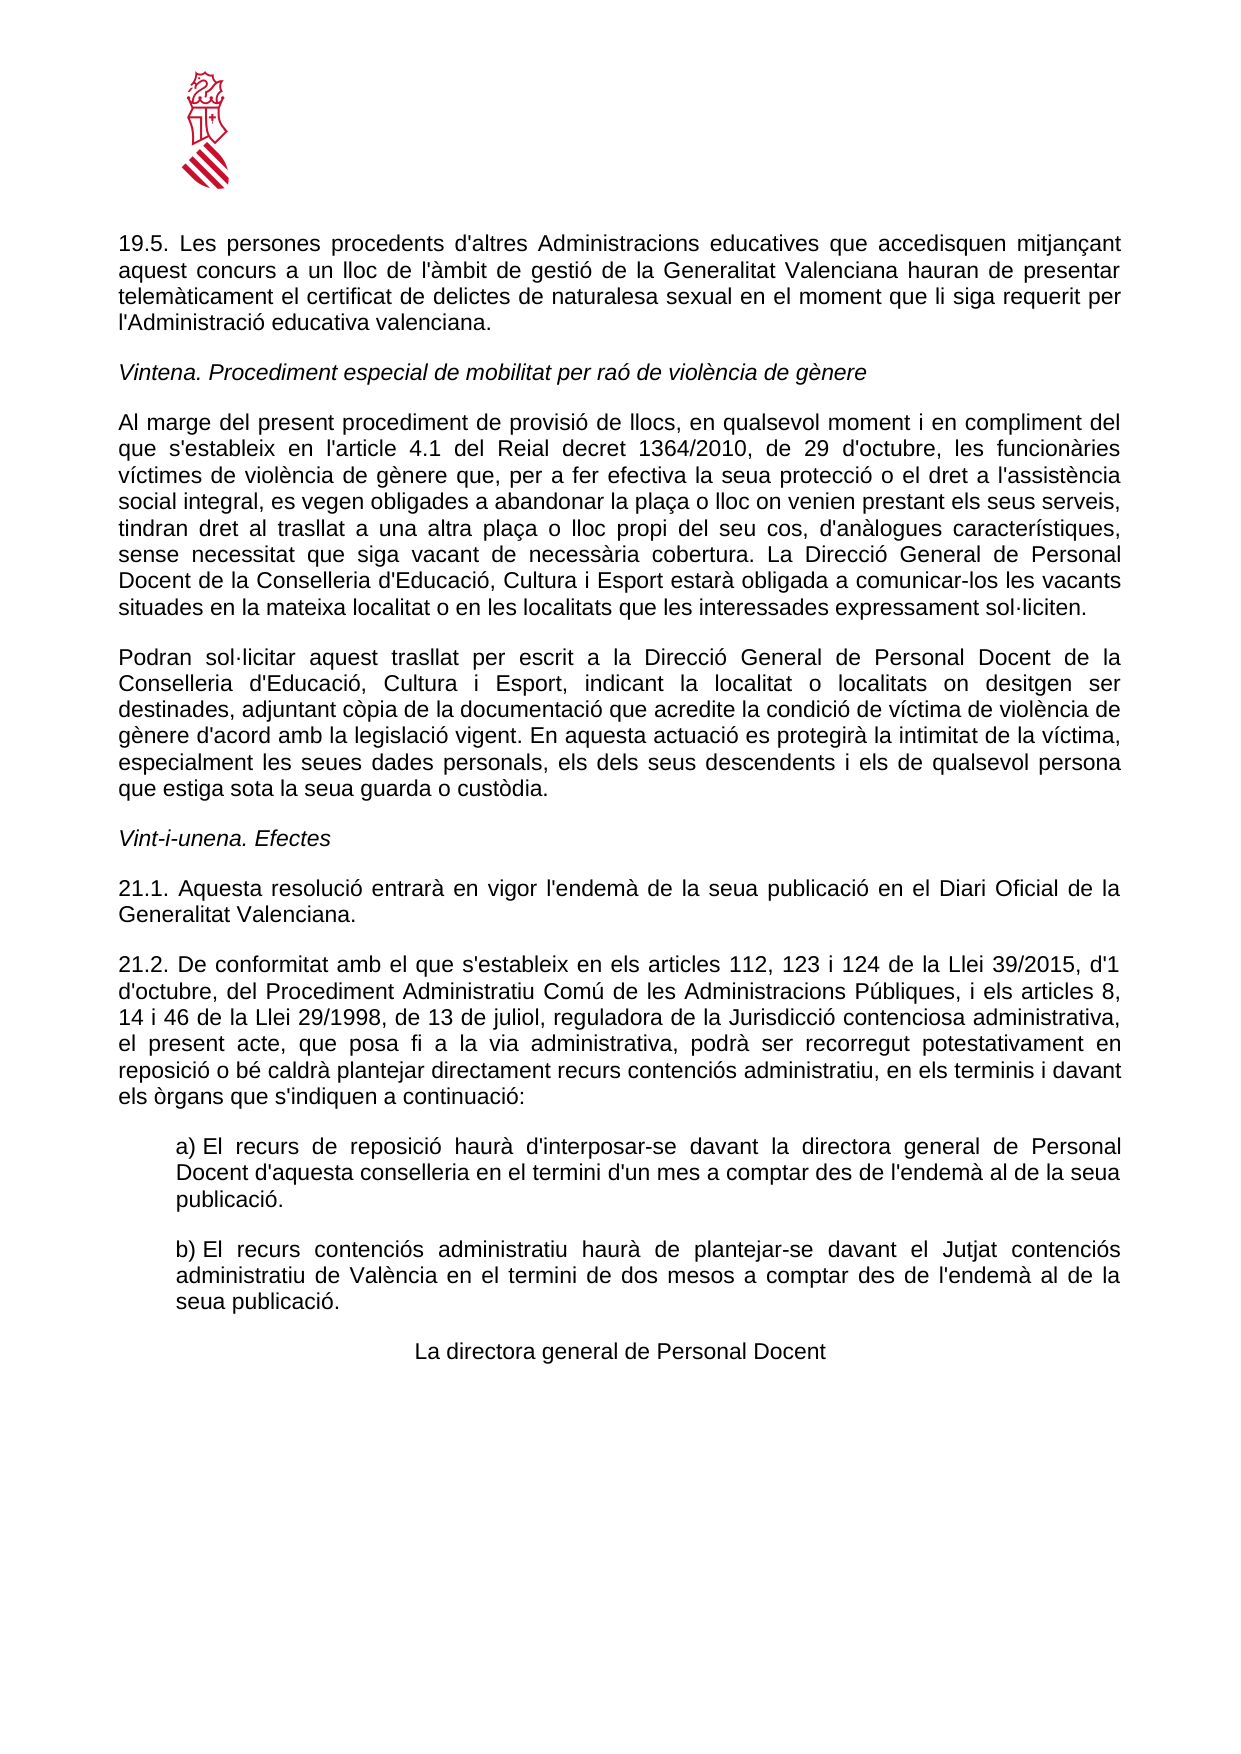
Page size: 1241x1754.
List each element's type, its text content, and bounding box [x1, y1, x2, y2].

list El recurs contenciós administratiu haurà de plantejar-se davant el Jutjat contenciós administratiu de València en el termini de dos mesos a comptar des de l'endemà al de la seua publicació. [175, 1236, 1122, 1314]
text 19.5. Les persones procedents d'altres Administracions educatives que accedisquen mitjançant aquest concurs a un lloc de l'àmbit de gestió de la Generalitat Valenciana hauran de presentar telemàticament el certificat de delictes de naturalesa sexual en el moment que li siga requerit per l'Administració educativa valenciana. [118, 230, 1122, 336]
text Vint-i-unena. Efectes [118, 825, 1122, 851]
text 21.2. De conformitat amb el que s'estableix en els articles 112, 123 i 124 de la Llei 39/2015, d'1 d'octubre, del Procediment Administratiu Comú de les Administracions Públiques, i els articles 8, 14 i 46 de la Llei 29/1998, de 13 de juliol, reguladora de la Jurisdicció contenciosa administrativa, el present acte, que posa fi a la via administrativa, podrà ser recorregut potestativament en reposició o bé caldrà plantejar directament recurs contenciós administratiu, en els terminis i davant els òrgans que s'indiquen a continuació: [118, 951, 1122, 1109]
text La directora general de Personal Docent [118, 1338, 1122, 1364]
text 21.1. Aquesta resolució entrarà en vigor l'endemà de la seua publicació en el Diari Oficial de la Generalitat Valenciana. [118, 875, 1122, 928]
picture [181, 70, 229, 189]
text Podran sol·licitar aquest trasllat per escrit a la Direcció General de Personal Docent de la Conselleria d'Educació, Cultura i Esport, indicant la localitat o localitats on desitgen ser destinades, adjuntant còpia de la documentació que acredite la condició de víctima de violència de gènere d'acord amb la legislació vigent. En aquesta actuació es protegirà la intimitat de la víctima, especialment les seues dades personals, els dels seus descendents i els de qualsevol persona que estiga sota la seua guarda o custòdia. [118, 643, 1122, 802]
list El recurs de reposició haurà d'interposar-se davant la directora general de Personal Docent d'aquesta conselleria en el termini d'un mes a comptar des de l'endemà al de la seua publicació. [175, 1133, 1122, 1212]
text Vintena. Procediment especial de mobilitat per raó de violència de gènere [118, 359, 1122, 386]
text Al marge del present procediment de provisió de llocs, en qualsevol moment i en compliment del que s'estableix en l'article 4.1 del Reial decret 1364/2010, de 29 d'octubre, les funcionàries víctimes de violència de gènere que, per a fer efectiva la seua protecció o el dret a l'assistència social integral, es vegen obligades a abandonar la plaça o lloc on venien prestant els seus serveis, tindran dret al trasllat a una altra plaça o lloc propi del seu cos, d'anàlogues característiques, sense necessitat que siga vacant de necessària cobertura. La Direcció General de Personal Docent de la Conselleria d'Educació, Cultura i Esport estarà obligada a comunicar-los les vacants situades en la mateixa localitat o en les localitats que les interessades expressament sol·liciten. [118, 409, 1122, 620]
